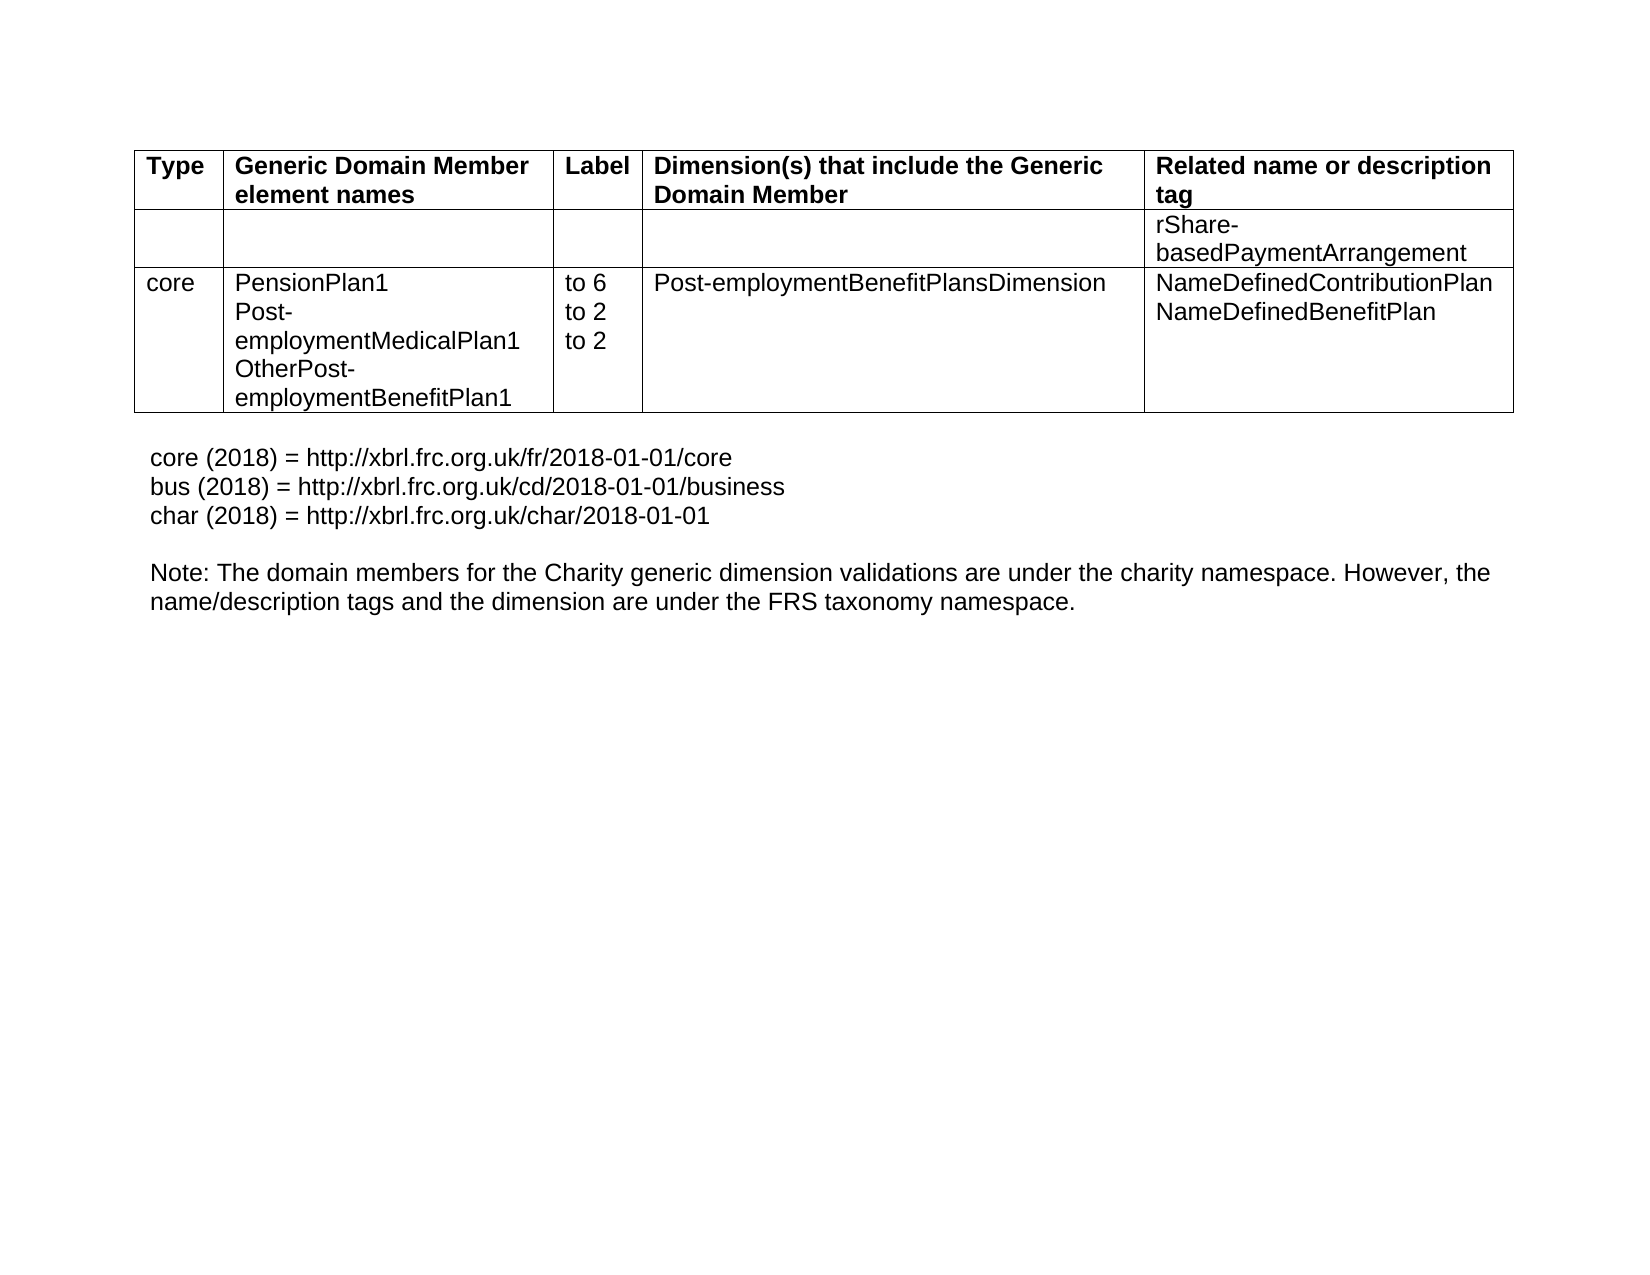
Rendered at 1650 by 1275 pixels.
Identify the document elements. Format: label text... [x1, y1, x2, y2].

table_header Label [554, 151, 642, 208]
text bus (2018) = http://xbrl.frc.org.uk/cd/2018-01-01/business [150, 472, 1500, 501]
table_cell NameDefinedContributionPlan NameDefinedBenefitPlan [1145, 268, 1513, 412]
table_cell rShare-basedPaymentArrangement [1145, 210, 1513, 267]
table_header Type [135, 151, 223, 208]
table_cell [643, 210, 1144, 267]
table_cell [554, 210, 642, 267]
table_header Related name or description tag [1145, 151, 1513, 208]
table_cell core [135, 268, 223, 412]
text core (2018) = http://xbrl.frc.org.uk/fr/2018-01-01/core [150, 443, 1500, 472]
table_cell to 6 to 2 to 2 [554, 268, 642, 412]
table_header Generic Domain Member element names [224, 151, 553, 208]
table_cell PensionPlan1 Post-employmentMedicalPlan1 OtherPost-employmentBenefitPlan1 [224, 268, 553, 412]
table_cell [224, 210, 553, 267]
table_cell Post-employmentBenefitPlansDimension [643, 268, 1144, 412]
table_header Dimension(s) that include the Generic Domain Member [643, 151, 1144, 208]
text char (2018) = http://xbrl.frc.org.uk/char/2018-01-01 [150, 501, 1500, 530]
table_cell [135, 210, 223, 267]
text Note: The domain members for the Charity generic dimension validations are under the charity namespace. However, the name/description tags and the dimension are under the FRS taxonomy namespace. [150, 558, 1500, 616]
